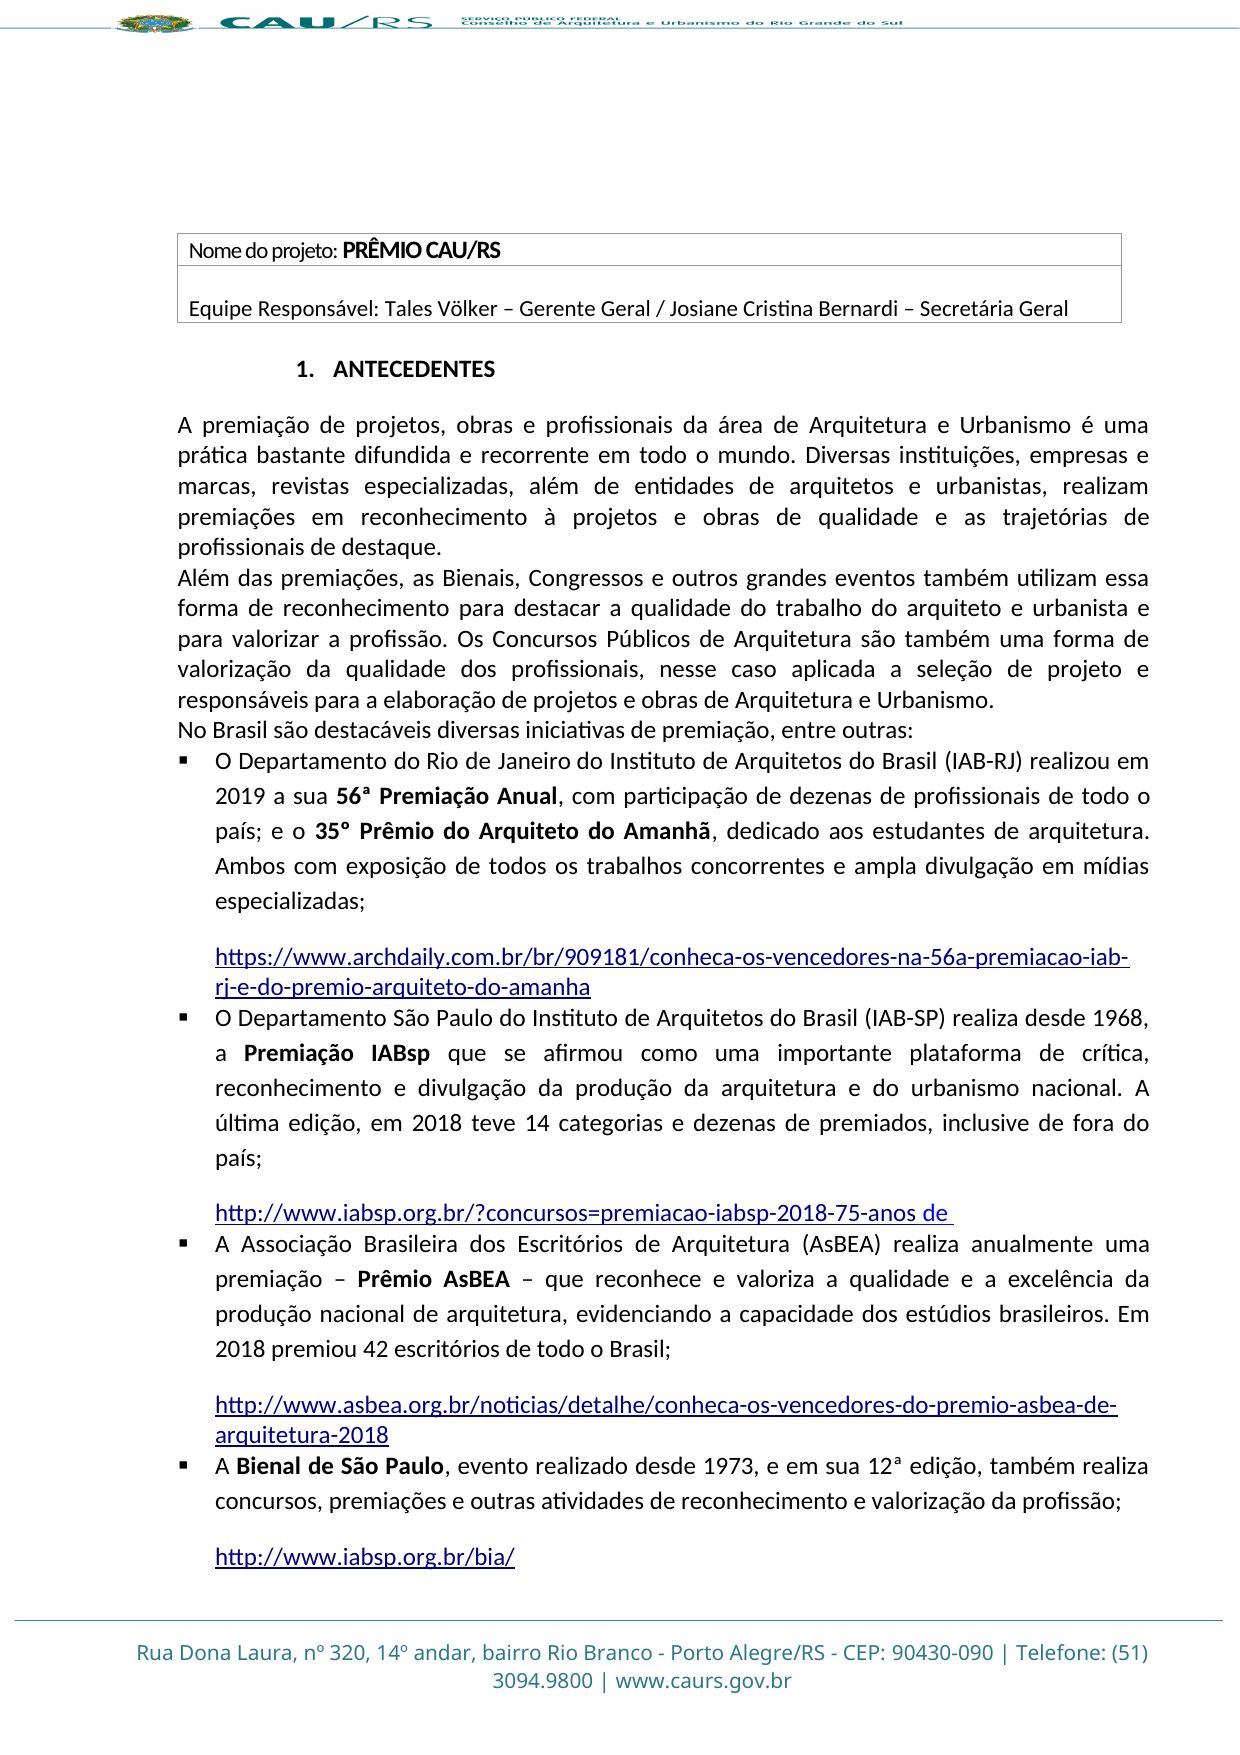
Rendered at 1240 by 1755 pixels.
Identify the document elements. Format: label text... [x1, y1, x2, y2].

table_cell Equipe Responsável: Tales Völker – Gerente Geral / Josiane Cristina Bernardi – Secretária Geral [178, 266, 1121, 322]
list http://www.iabsp.org.br/?concursos=premiacao-iabsp-2018-75-anos de [215, 1198, 1151, 1228]
list A Bienal de São Paulo, evento realizado desde 1973, e em sua 12ª edição, também realiza concursos, premiações e outras atividades de reconhecimento e valorização da profissão; [177, 1450, 1151, 1516]
list O Departamento do Rio de Janeiro do Instituto de Arquitetos do Brasil (IAB-RJ) realizou em 2019 a sua 56ª Premiação Anual, com participação de dezenas de profissionais de todo o país; e o 35º Prêmio do Arquiteto do Amanhã, dedicado aos estudantes de arquitetura. Ambos com exposição de todos os trabalhos concorrentes e ampla divulgação em mídias especializadas; [177, 745, 1151, 915]
list A Associação Brasileira dos Escritórios de Arquitetura (AsBEA) realiza anualmente uma premiação – Prêmio AsBEA – que reconhece e valoriza a qualidade e a excelência da produção nacional de arquitetura, evidenciando a capacidade dos estúdios brasileiros. Em 2018 premiou 42 escritórios de todo o Brasil; [177, 1228, 1151, 1364]
list https://www.archdaily.com.br/br/909181/conheca-os-vencedores-na-56a-premiacao-iab-rj-e-do-premio-arquiteto-do-amanha [215, 941, 1151, 1002]
text A premiação de projetos, obras e profissionais da área de Arquitetura e Urbanismo é uma prática bastante difundida e recorrente em todo o mundo. Diversas instituições, empresas e marcas, revistas especializadas, além de entidades de arquitetos e urbanistas, realizam premiações em reconhecimento à projetos e obras de qualidade e as trajetórias de profissionais de destaque. [177, 409, 1151, 562]
table_header Nome do projeto: PRÊMIO CAU/RS [178, 234, 1121, 265]
list http://www.asbea.org.br/noticias/detalhe/conheca-os-vencedores-do-premio-asbea-de-arquitetura-2018 [215, 1389, 1151, 1450]
list O Departamento São Paulo do Instituto de Arquitetos do Brasil (IAB-SP) realiza desde 1968, a Premiação IABsp que se afirmou como uma importante plataforma de crítica, reconhecimento e divulgação da produção da arquitetura e do urbanismo nacional. A última edição, em 2018 teve 14 categorias e dezenas de premiados, inclusive de fora do país; [177, 1002, 1151, 1172]
list http://www.iabsp.org.br/bia/ [215, 1541, 1151, 1571]
text No Brasil são destacáveis diversas iniciativas de premiação, entre outras: [177, 714, 1151, 745]
list ANTECEDENTES [295, 353, 1151, 384]
text Além das premiações, as Bienais, Congressos e outros grandes eventos também utilizam essa forma de reconhecimento para destacar a qualidade do trabalho do arquiteto e urbanista e para valorizar a profissão. Os Concursos Públicos de Arquitetura são também uma forma de valorização da qualidade dos profissionais, nesse caso aplicada a seleção de projeto e responsáveis para a elaboração de projetos e obras de Arquitetura e Urbanismo. [177, 562, 1151, 714]
